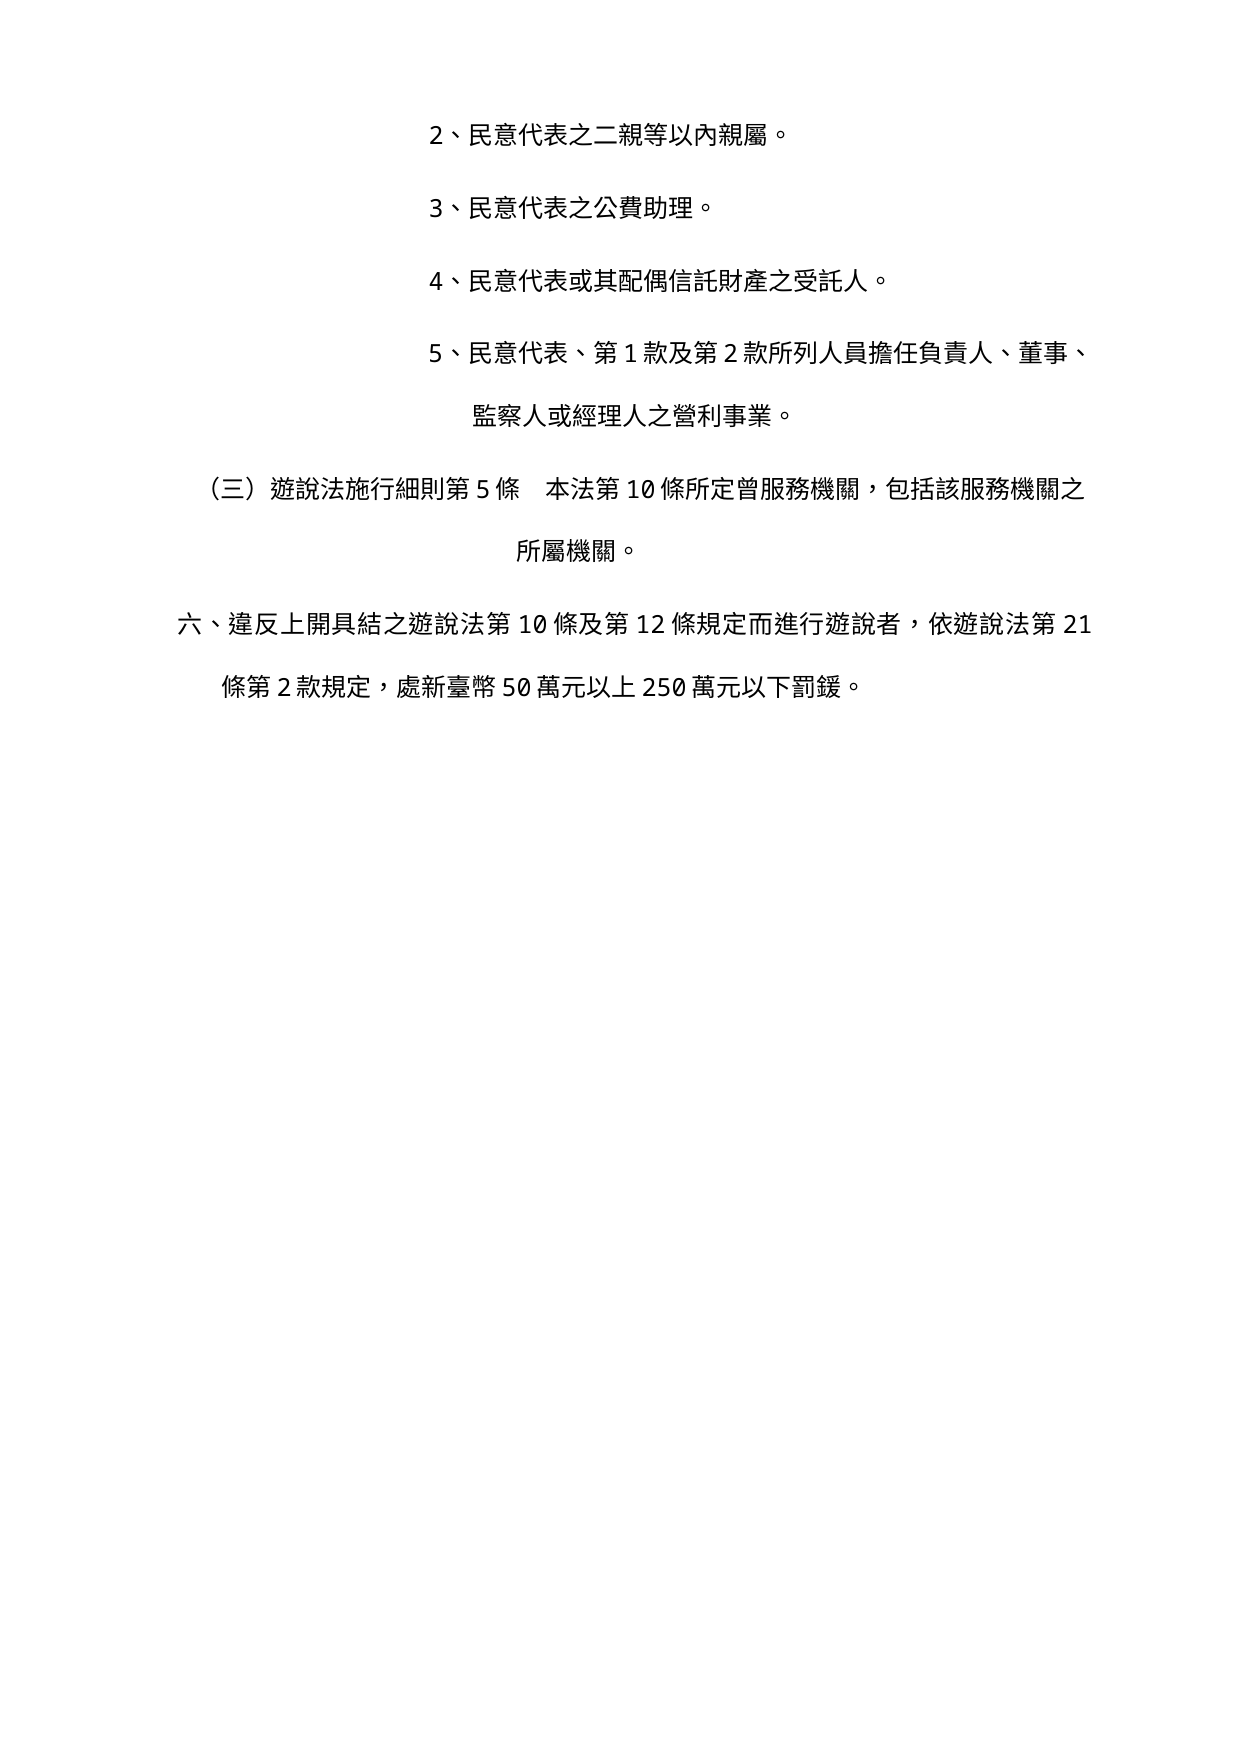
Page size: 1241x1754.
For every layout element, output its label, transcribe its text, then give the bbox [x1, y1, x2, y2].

text 5、民意代表、第1款及第2款所列人員擔任負責人、董事、監察人或經理人之營利事業。 [428, 310, 1092, 435]
text 六、違反上開具結之遊說法第10條及第12條規定而進行遊說者，依遊說法第21條第2款規定，處新臺幣50萬元以上250萬元以下罰鍰。 [177, 581, 1092, 706]
text 2、民意代表之二親等以內親屬。 [251, 92, 1092, 154]
text （三）遊說法施行細則第5條 本法第10條所定曾服務機關，包括該服務機關之所屬機關。 [195, 446, 1092, 571]
text 4、民意代表或其配偶信託財產之受託人。 [251, 237, 1092, 300]
text 3、民意代表之公費助理。 [251, 164, 1092, 227]
